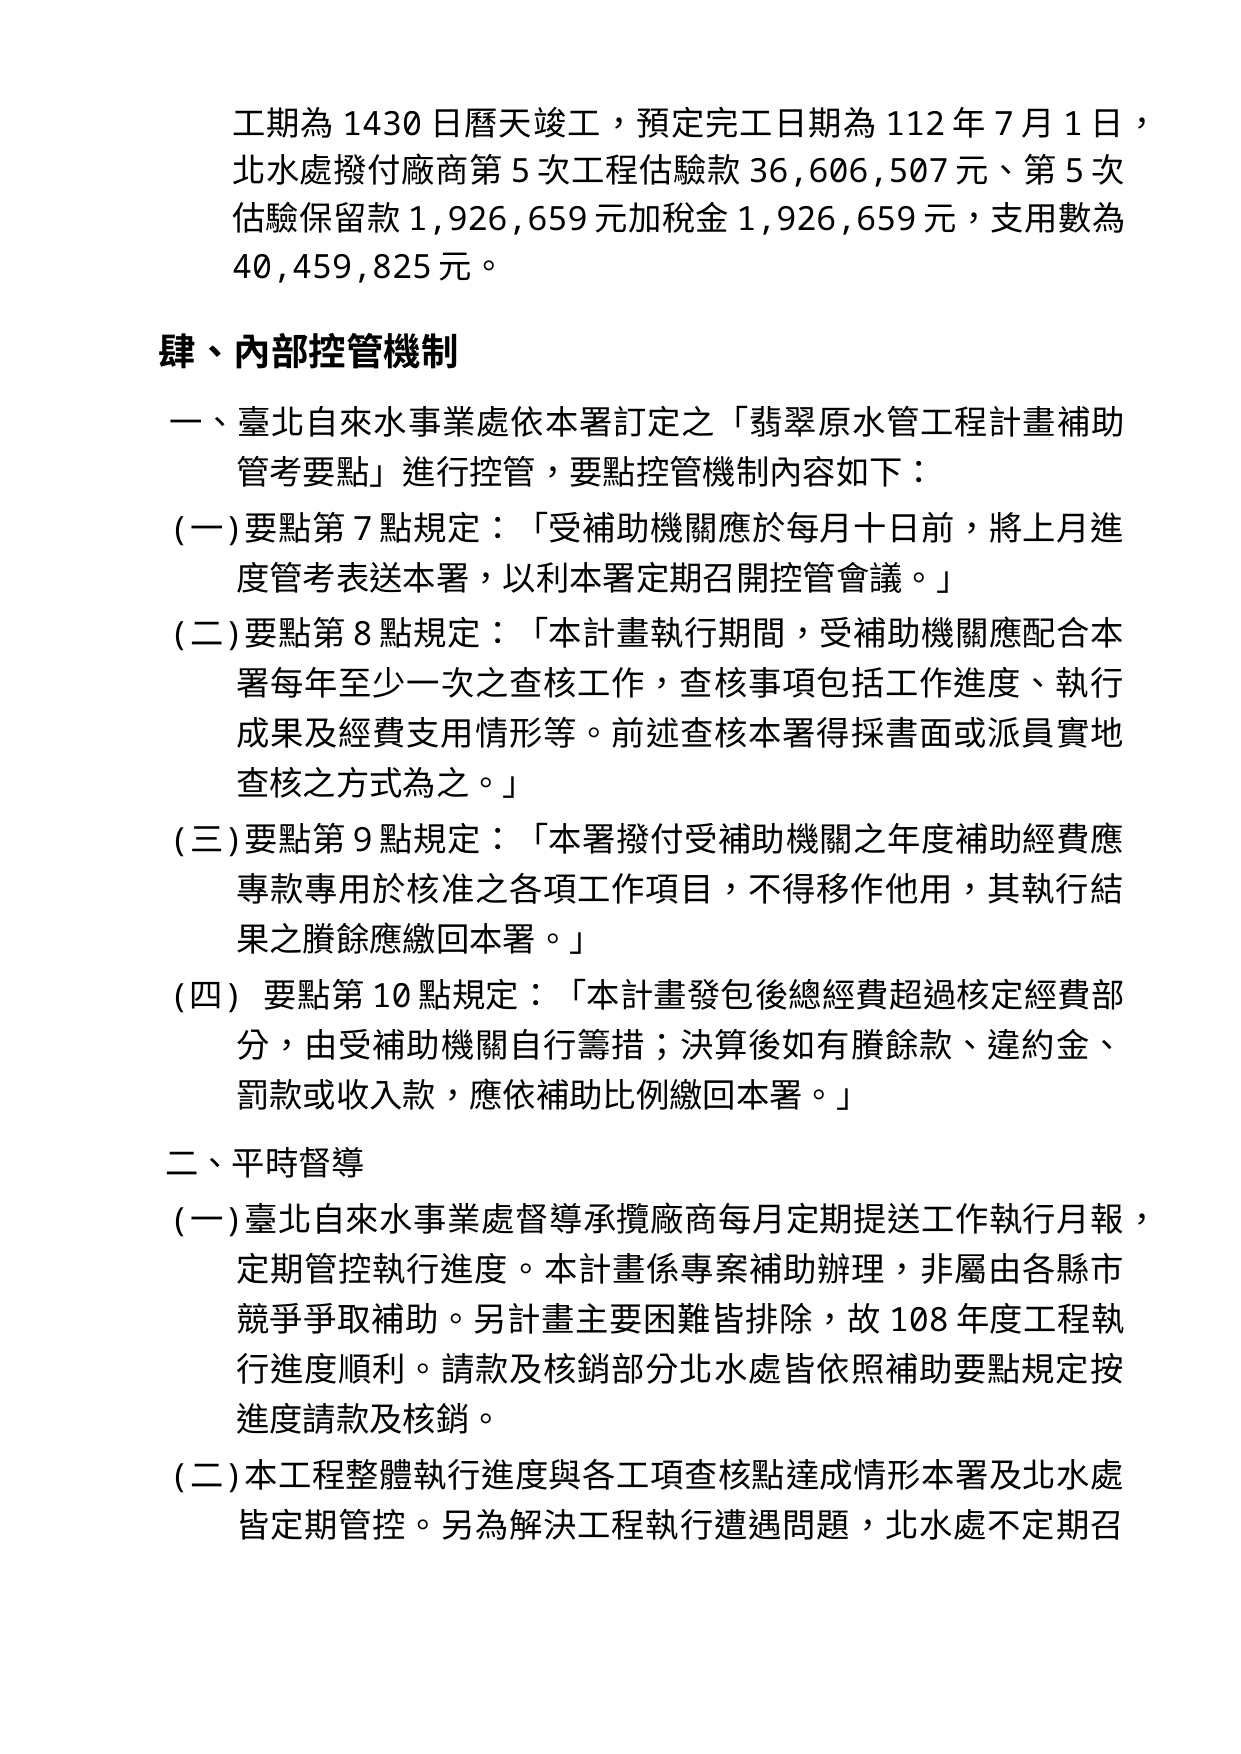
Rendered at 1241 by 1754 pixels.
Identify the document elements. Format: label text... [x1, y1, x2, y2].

text (二)要點第8點規定：「本計畫執行期間，受補助機關應配合本署每年至少一次之查核工作，查核事項包括工作進度、執行成果及經費支用情形等。前述查核本署得採書面或派員實地查核之方式為之。」 [169, 606, 1125, 806]
text 2.抽查工程費1案:本案工程開工日期為108年7月15日，工期為1430日曆天竣工，預定完工日期為112年7月1日，北水處撥付廠商第5次工程估驗款36,606,507元、第5次估驗保留款1,926,659元加稅金1,926,659元，支用數為40,459,825元。 [165, 97, 1125, 288]
text (三)要點第9點規定：「本署撥付受補助機關之年度補助經費應專款專用於核准之各項工作項目，不得移作他用，其執行結果之賸餘應繳回本署。」 [169, 811, 1125, 961]
text 肆、內部控管機制 [136, 326, 1125, 376]
text (一)臺北自來水事業處督導承攬廠商每月定期提送工作執行月報，定期管控執行進度。本計畫係專案補助辦理，非屬由各縣市競爭爭取補助。另計畫主要困難皆排除，故108年度工程執行進度順利。請款及核銷部分北水處皆依照補助要點規定按進度請款及核銷。 [169, 1191, 1125, 1441]
text 二、平時督導 [165, 1136, 1125, 1186]
text 一、臺北自來水事業處依本署訂定之「翡翠原水管工程計畫補助管考要點」進行控管，要點控管機制內容如下： [169, 394, 1125, 494]
text (一)要點第7點規定：「受補助機關應於每月十日前，將上月進度管考表送本署，以利本署定期召開控管會議。」 [169, 500, 1125, 600]
text (二)本工程整體執行進度與各工項查核點達成情形本署及北水處皆定期管控。另為解決工程執行遭遇問題，北水處不定期召 [169, 1447, 1125, 1547]
text (四) 要點第10點規定：「本計畫發包後總經費超過核定經費部分，由受補助機關自行籌措；決算後如有賸餘款、違約金、罰款或收入款，應依補助比例繳回本署。」 [169, 967, 1125, 1117]
